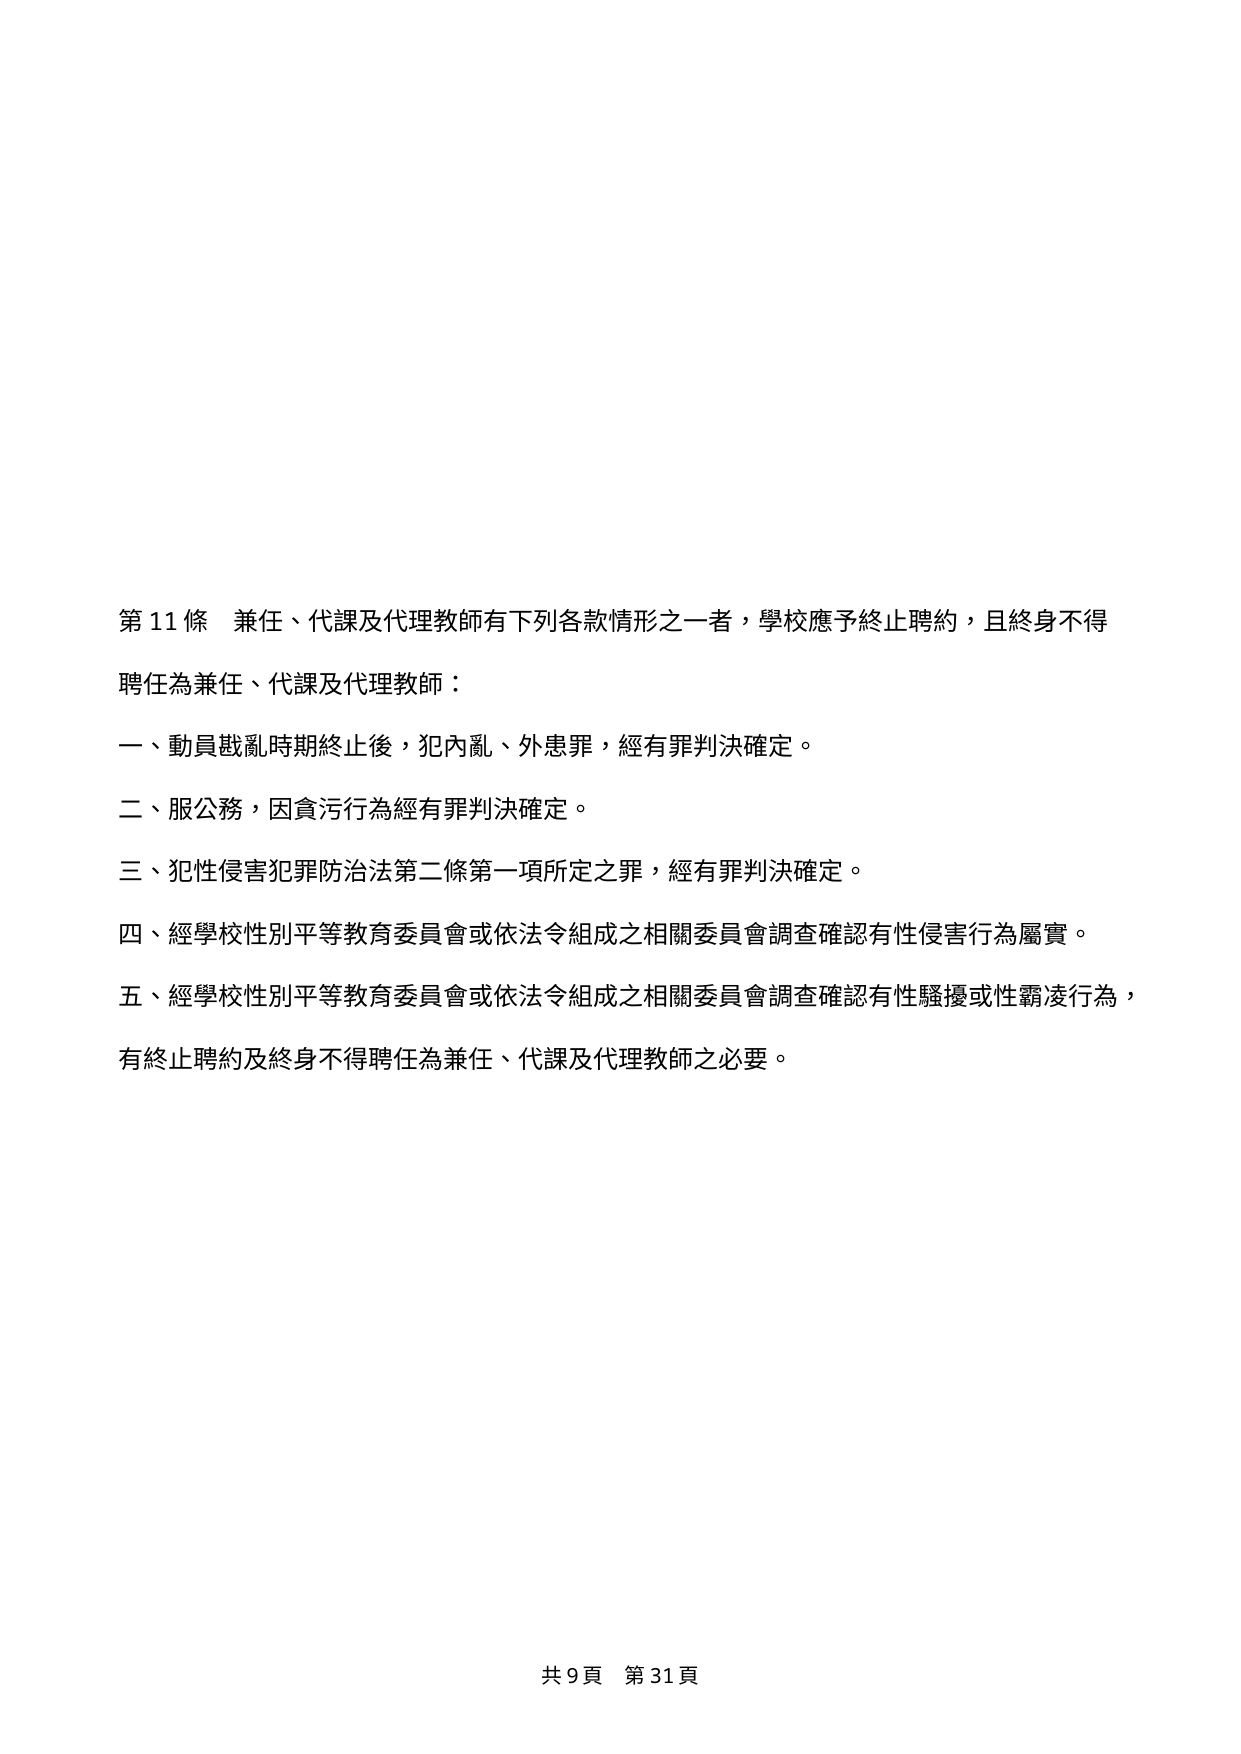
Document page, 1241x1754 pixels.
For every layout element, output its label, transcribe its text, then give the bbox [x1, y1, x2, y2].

text 三、犯性侵害犯罪防治法第二條第一項所定之罪，經有罪判決確定。 [118, 828, 1122, 891]
text 四、經學校性別平等教育委員會或依法令組成之相關委員會調查確認有性侵害行為屬實。 [118, 891, 1122, 953]
text 五、經學校性別平等教育委員會或依法令組成之相關委員會調查確認有性騷擾或性霸凌行為，有終止聘約及終身不得聘任為兼任、代課及代理教師之必要。 [118, 953, 1122, 1078]
text 第11條 兼任、代課及代理教師有下列各款情形之一者，學校應予終止聘約，且終身不得聘任為兼任、代課及代理教師： [118, 578, 1122, 703]
text 二、服公務，因貪污行為經有罪判決確定。 [118, 766, 1122, 828]
text 一、動員戡亂時期終止後，犯內亂、外患罪，經有罪判決確定。 [118, 703, 1122, 766]
